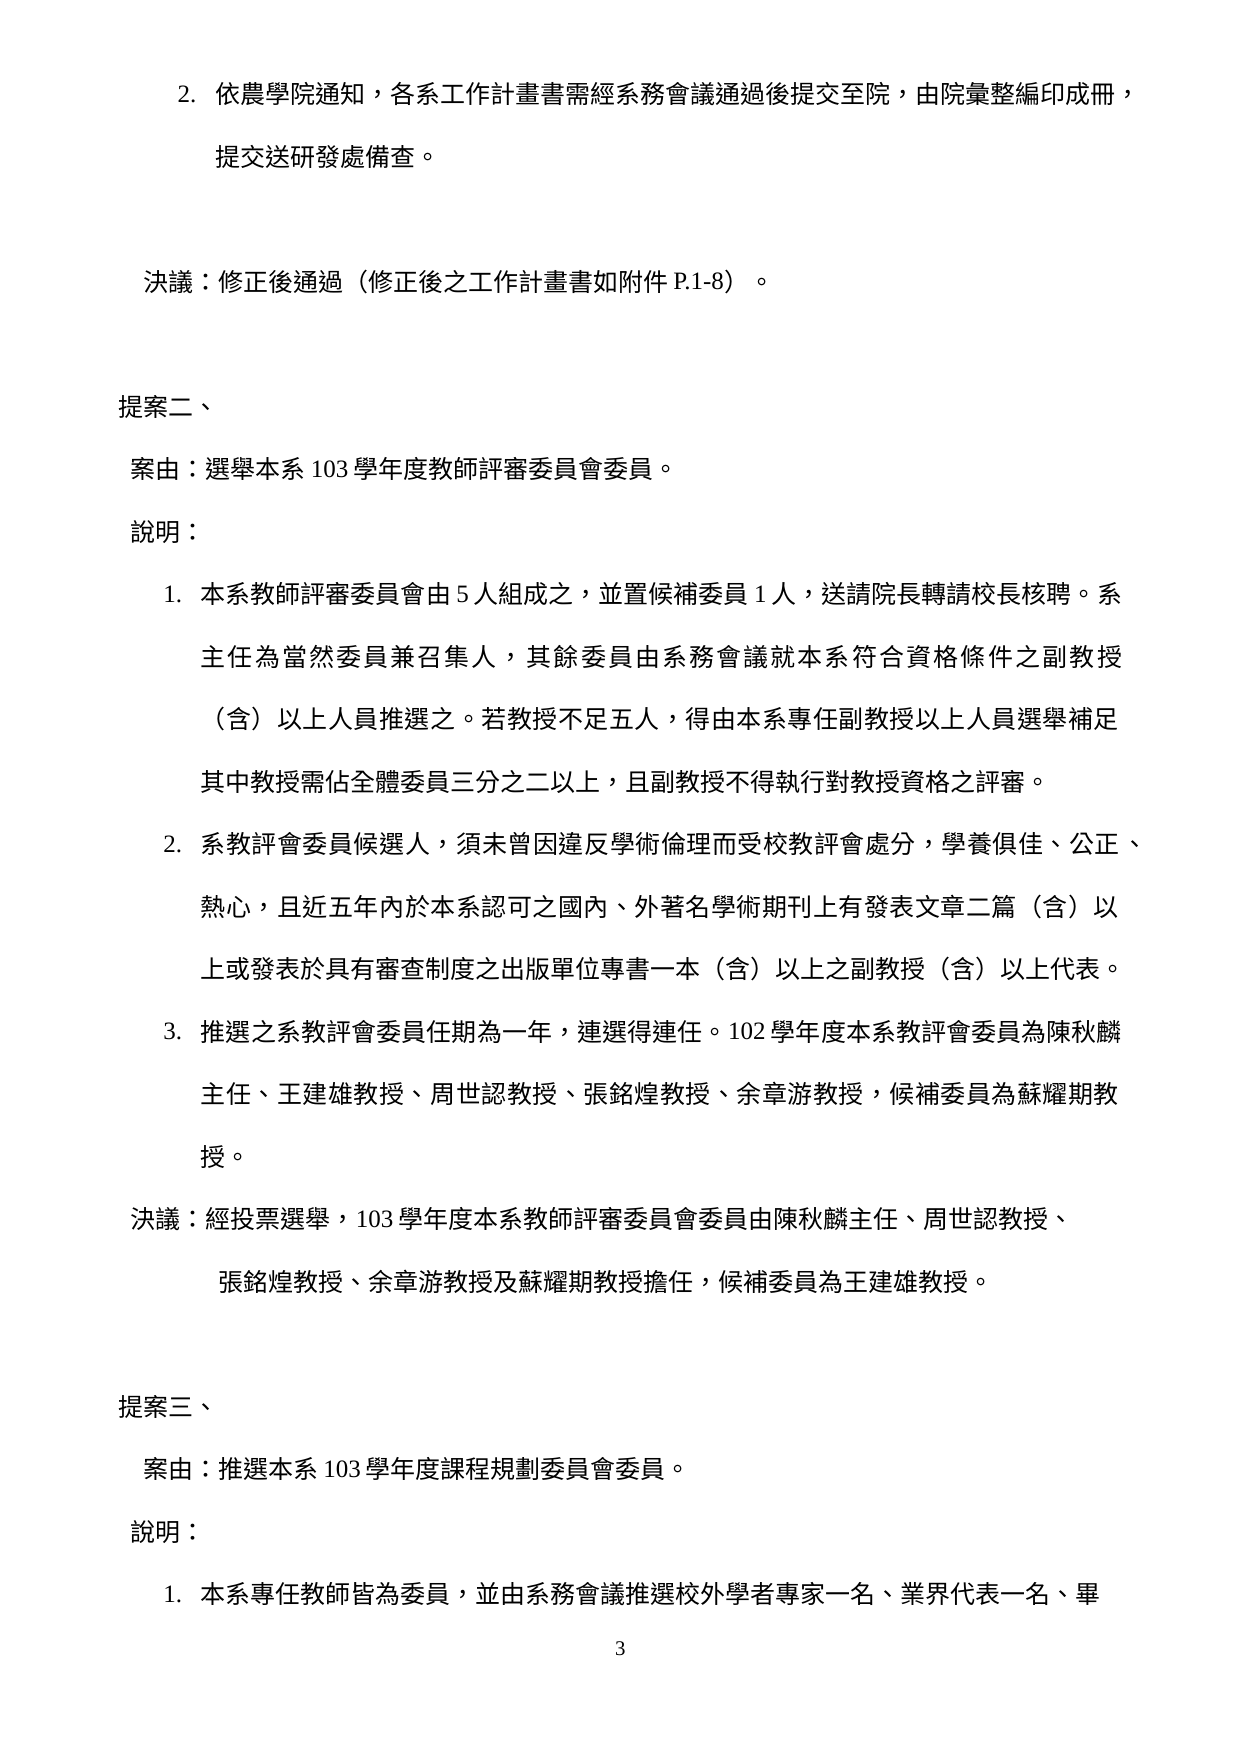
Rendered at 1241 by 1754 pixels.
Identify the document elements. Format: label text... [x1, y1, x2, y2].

text 說明： [118, 489, 1122, 551]
text 提案二、 [118, 364, 1122, 426]
list 依農學院通知，各系工作計畫書需經系務會議通過後提交至院，由院彙整編印成冊，提交送研發處備查。 [177, 51, 1122, 176]
list 系教評會委員候選人，須未曾因違反學術倫理而受校教評會處分，學養俱佳、公正、熱心，且近五年內於本系認可之國內、外著名學術期刊上有發表文章二篇（含）以上或發表於具有審查制度之出版單位專書一本（含）以上之副教授（含）以上代表。 [163, 801, 1122, 989]
text 說明： [118, 1489, 1122, 1551]
list 本系專任教師皆為委員，並由系務會議推選校外學者專家一名、業界代表一名、畢 [163, 1551, 1122, 1614]
text 決議：經投票選舉，103學年度本系教師評審委員會委員由陳秋麟主任、周世認教授、 [118, 1176, 1122, 1239]
list 本系教師評審委員會由5人組成之，並置候補委員1人，送請院長轉請校長核聘。系主任為當然委員兼召集人，其餘委員由系務會議就本系符合資格條件之副教授（含）以上人員推選之。若教授不足五人，得由本系專任副教授以上人員選舉補足，其中教授需佔全體委員三分之二以上，且副教授不得執行對教授資格之評審。 [163, 551, 1122, 801]
text 決議：修正後通過（修正後之工作計畫書如附件P.1-8）。 [118, 239, 1122, 301]
text 張銘煌教授、余章游教授及蘇耀期教授擔任，候補委員為王建雄教授。 [218, 1239, 1122, 1301]
text 提案三、 [118, 1364, 1122, 1426]
list 推選之系教評會委員任期為一年，連選得連任。102學年度本系教評會委員為陳秋麟主任、王建雄教授、周世認教授、張銘煌教授、余章游教授，候補委員為蘇耀期教授。 [163, 989, 1122, 1176]
text 案由：推選本系103學年度課程規劃委員會委員。 [118, 1426, 1122, 1489]
text 案由：選舉本系103學年度教師評審委員會委員。 [118, 426, 1122, 489]
